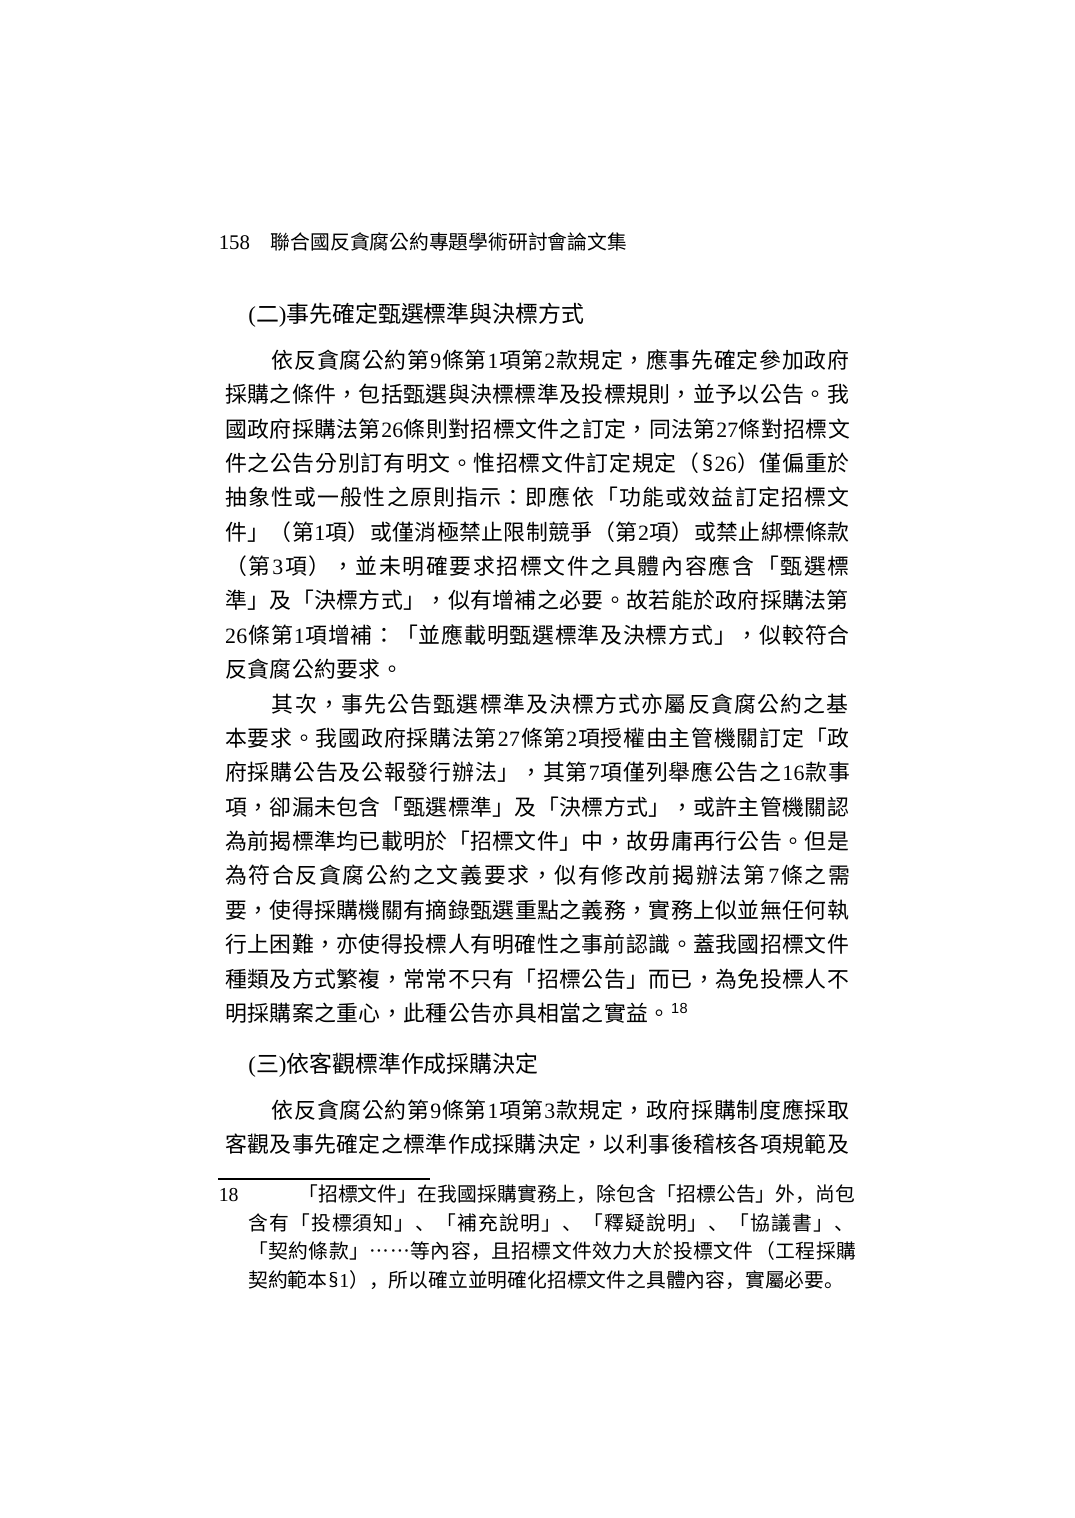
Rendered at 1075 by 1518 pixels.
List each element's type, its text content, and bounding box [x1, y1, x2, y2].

text 依反貪腐公約第9條第1項第2款規定，應事先確定參加政府採購之條件，包括甄選與決標標準及投標規則，並予以公告。我國政府採購法第26條則對招標文件之訂定，同法第27條對招標文件之公告分別訂有明文。惟招標文件訂定規定（§26）僅偏重於抽象性或一般性之原則指示：即應依「功能或效益訂定招標文件」（第1項）或僅消極禁止限制競爭（第2項）或禁止綁標條款（第3項），並未明確要求招標文件之具體內容應含「甄選標準」及「決標方式」，似有增補之必要。故若能於政府採購法第26條第1項增補：「並應載明甄選標準及決標方式」，似較符合反貪腐公約要求。 [225, 340, 850, 684]
text (二)事先確定甄選標準與決標方式 [248, 295, 850, 329]
text (三)依客觀標準作成採購決定 [248, 1045, 850, 1079]
text 「招標文件」在我國採購實務上，除包含「招標公告」外，尚包含有「投標須知」、「補充說明」、「釋疑說明」、「協議書」、「契約條款」……等內容，且招標文件效力大於投標文件（工程採購契約範本§1），所以確立並明確化招標文件之具體內容，實屬必要。 [218, 1179, 856, 1293]
text 依反貪腐公約第9條第1項第3款規定，政府採購制度應採取客觀及事先確定之標準作成採購決定，以利事後稽核各項規範及 [225, 1090, 850, 1159]
text 其次，事先公告甄選標準及決標方式亦屬反貪腐公約之基本要求。我國政府採購法第27條第2項授權由主管機關訂定「政府採購公告及公報發行辦法」，其第7項僅列舉應公告之16款事項，卻漏未包含「甄選標準」及「決標方式」，或許主管機關認為前揭標準均已載明於「招標文件」中，故毋庸再行公告。但是為符合反貪腐公約之文義要求，似有修改前揭辦法第7條之需要，使得採購機關有摘錄甄選重點之義務，實務上似並無任何執行上困難，亦使得投標人有明確性之事前認識。蓋我國招標文件種類及方式繁複，常常不只有「招標公告」而已，為免投標人不明採購案之重心，此種公告亦具相當之實益。 [225, 684, 850, 1028]
